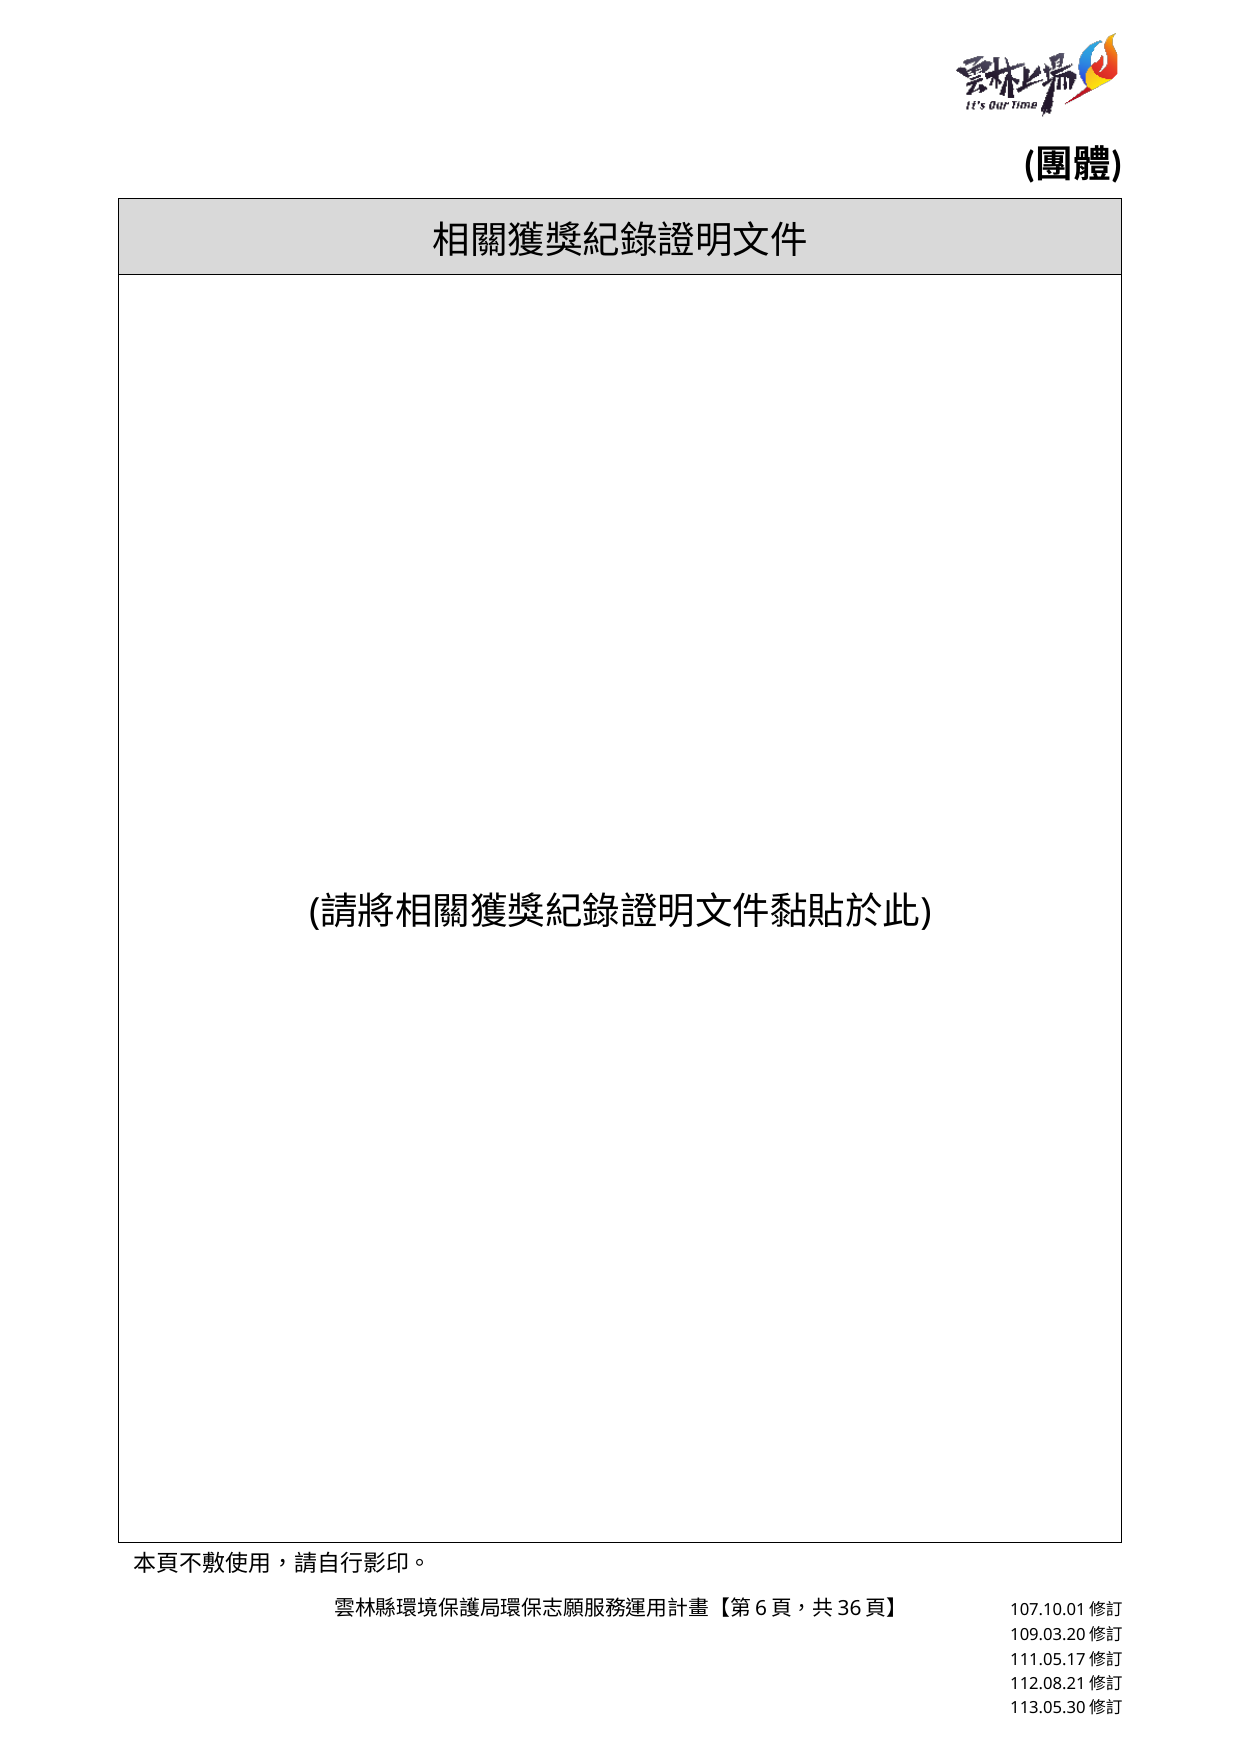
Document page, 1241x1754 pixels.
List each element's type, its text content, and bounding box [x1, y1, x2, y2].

text 本頁不敷使用，請自行影印。 [118, 1543, 1122, 1580]
table_cell (請將相關獲獎紀錄證明文件黏貼於此) [119, 275, 1121, 1542]
table_header 相關獲獎紀錄證明文件 [119, 199, 1121, 274]
text (團體) [118, 123, 1122, 198]
